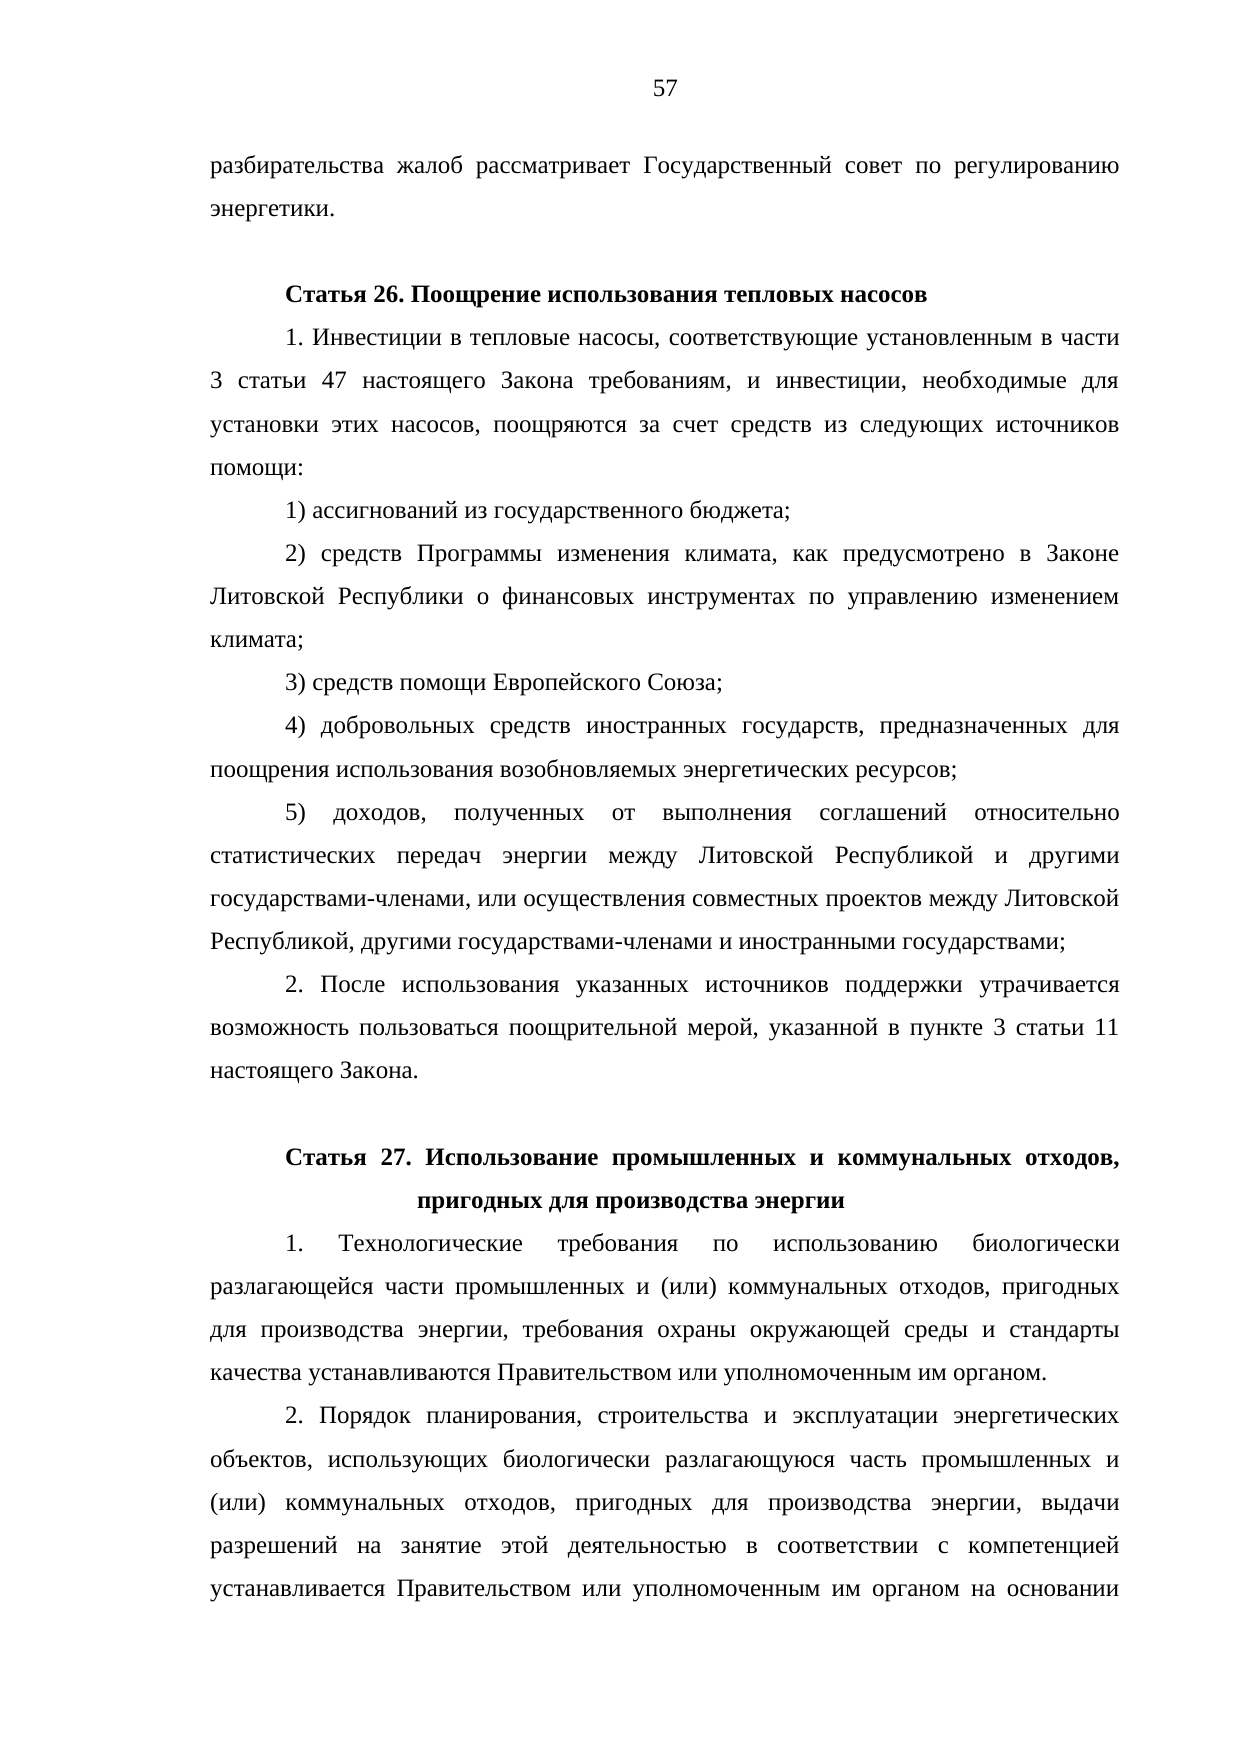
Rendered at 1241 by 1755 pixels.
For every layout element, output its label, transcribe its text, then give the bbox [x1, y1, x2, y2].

text 2) средств Программы изменения климата, как предусмотрено в Законе Литовской Республики о финансовых инструментах по управлению изменением климата; [210, 538, 1120, 653]
text Статья 27. Использование промышленных и коммунальных отходов, пригодных для производства энергии [285, 1142, 1120, 1214]
text 1. Технологические требования по использованию биологически разлагающейся части промышленных и (или) коммунальных отходов, пригодных для производства энергии, требования охраны окружающей среды и стандарты качества устанавливаются Правительством или уполномоченным им органом. [210, 1228, 1120, 1386]
text 3) средств помощи Европейского Союза; [210, 667, 1120, 696]
text 2. Порядок планирования, строительства и эксплуатации энергетических объектов, использующих биологически разлагающуюся часть промышленных и (или) коммунальных отходов, пригодных для производства энергии, выдачи разрешений на занятие этой деятельностью в соответствии с компетенцией устанавливается Правительством или уполномоченным им органом на основании [210, 1401, 1120, 1602]
text 1) ассигнований из государственного бюджета; [210, 495, 1120, 524]
text разбирательства жалоб рассматривает Государственный совет по регулированию энергетики. [210, 150, 1120, 222]
text Статья 26. Поощрение использования тепловых насосов [210, 279, 1120, 308]
text 2. После использования указанных источников поддержки утрачивается возможность пользоваться поощрительной мерой, указанной в пункте 3 статьи 11 настоящего Закона. [210, 969, 1120, 1084]
text 1. Инвестиции в тепловые насосы, соответствующие установленным в части 3 статьи 47 настоящего Закона требованиям, и инвестиции, необходимые для установки этих насосов, поощряются за счет средств из следующих источников помощи: [210, 322, 1120, 481]
text 4) добровольных средств иностранных государств, предназначенных для поощрения использования возобновляемых энергетических ресурсов; [210, 711, 1120, 782]
text 5) доходов, полученных от выполнения соглашений относительно статистических передач энергии между Литовской Республикой и другими государствами-членами, или осуществления совместных проектов между Литовской Республикой, другими государствами-членами и иностранными государствами; [210, 797, 1120, 955]
